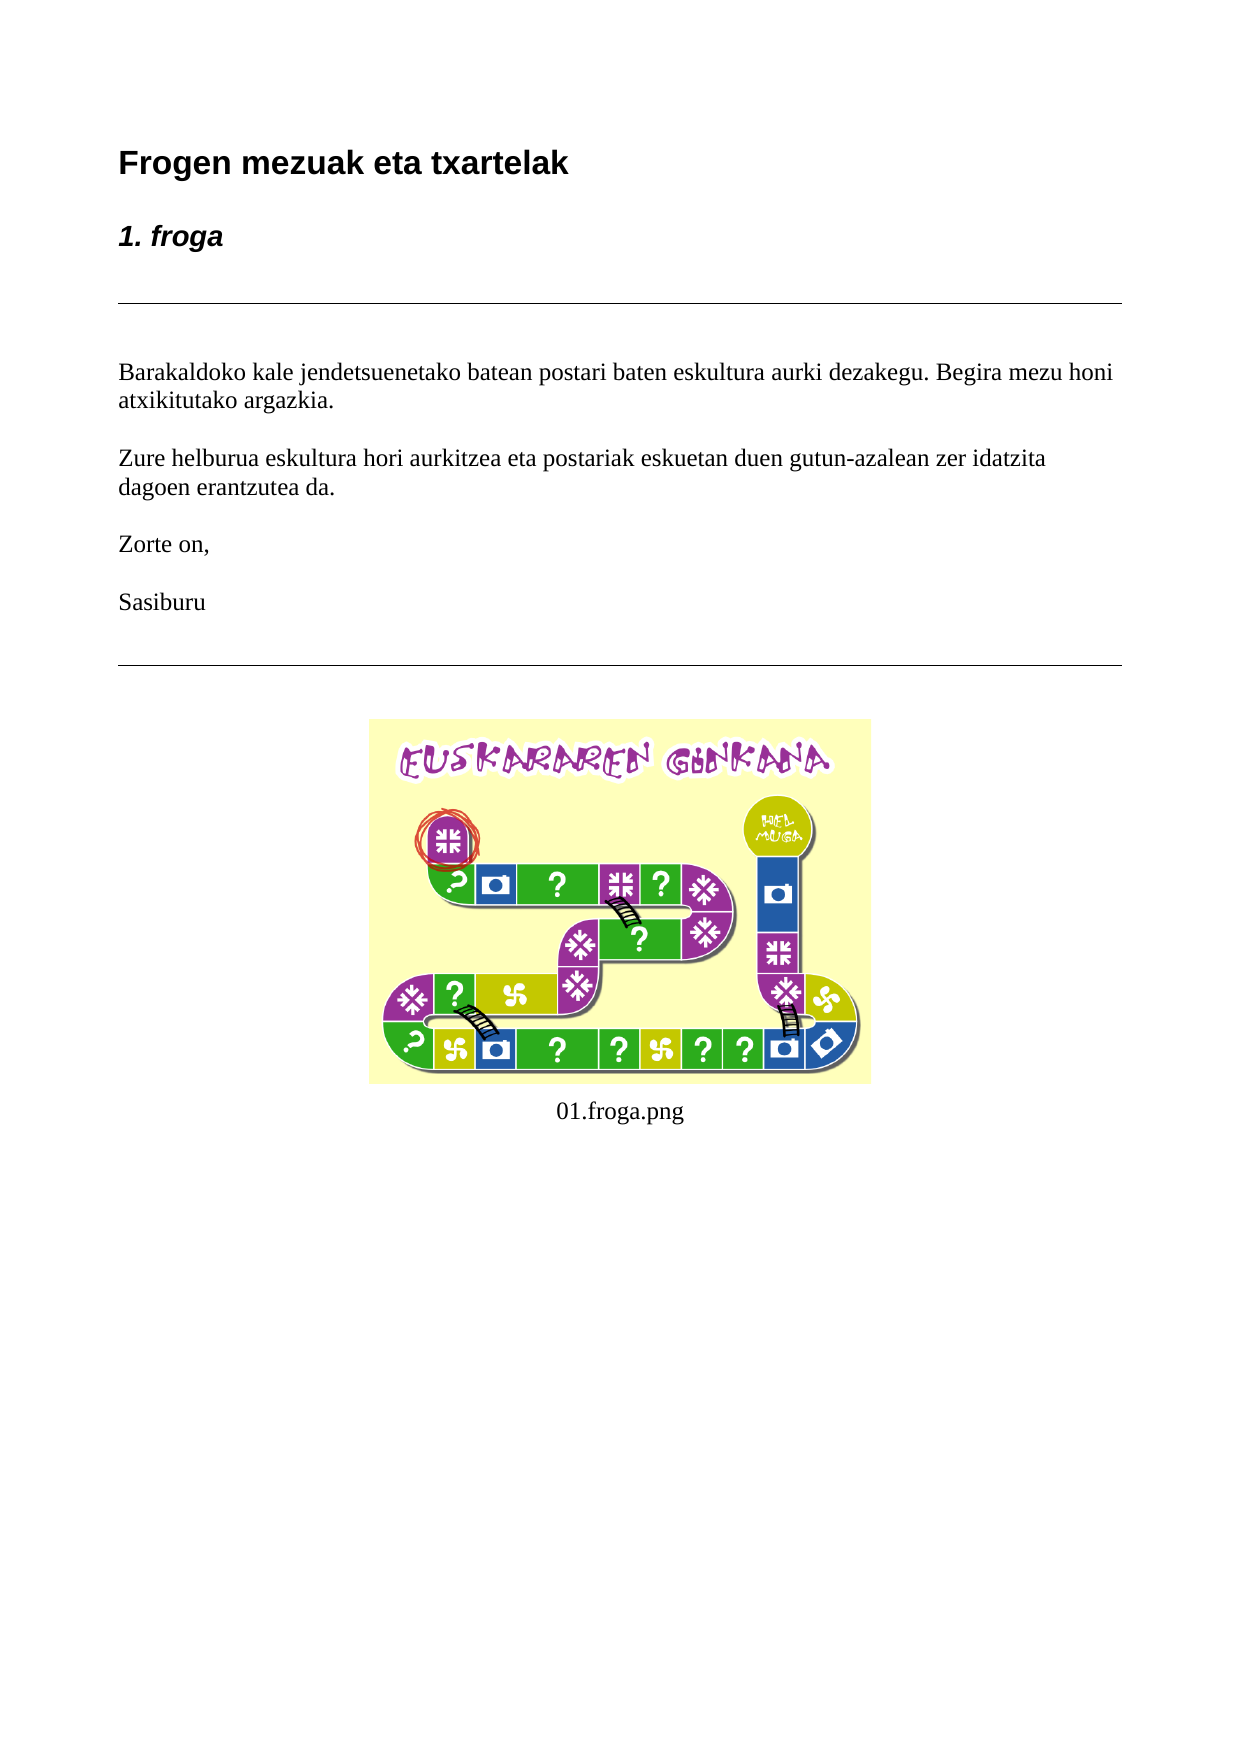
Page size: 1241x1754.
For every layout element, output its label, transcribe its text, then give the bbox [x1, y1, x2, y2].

text 01.froga.png [118, 1096, 1122, 1125]
text Barakaldoko kale jendetsuenetako batean postari baten eskultura aurki dezakegu. Begira mezu honi atxikitutako argazkia. Zure helburua eskultura hori aurkitzea eta postariak eskuetan duen gutun-azalean zer idatzita dagoen erantzutea da. Zorte on, Sasiburu [118, 357, 1122, 615]
subtitle 1. froga [118, 219, 1122, 253]
subtitle Frogen mezuak eta txartelak [118, 143, 1122, 182]
picture [369, 719, 872, 1084]
